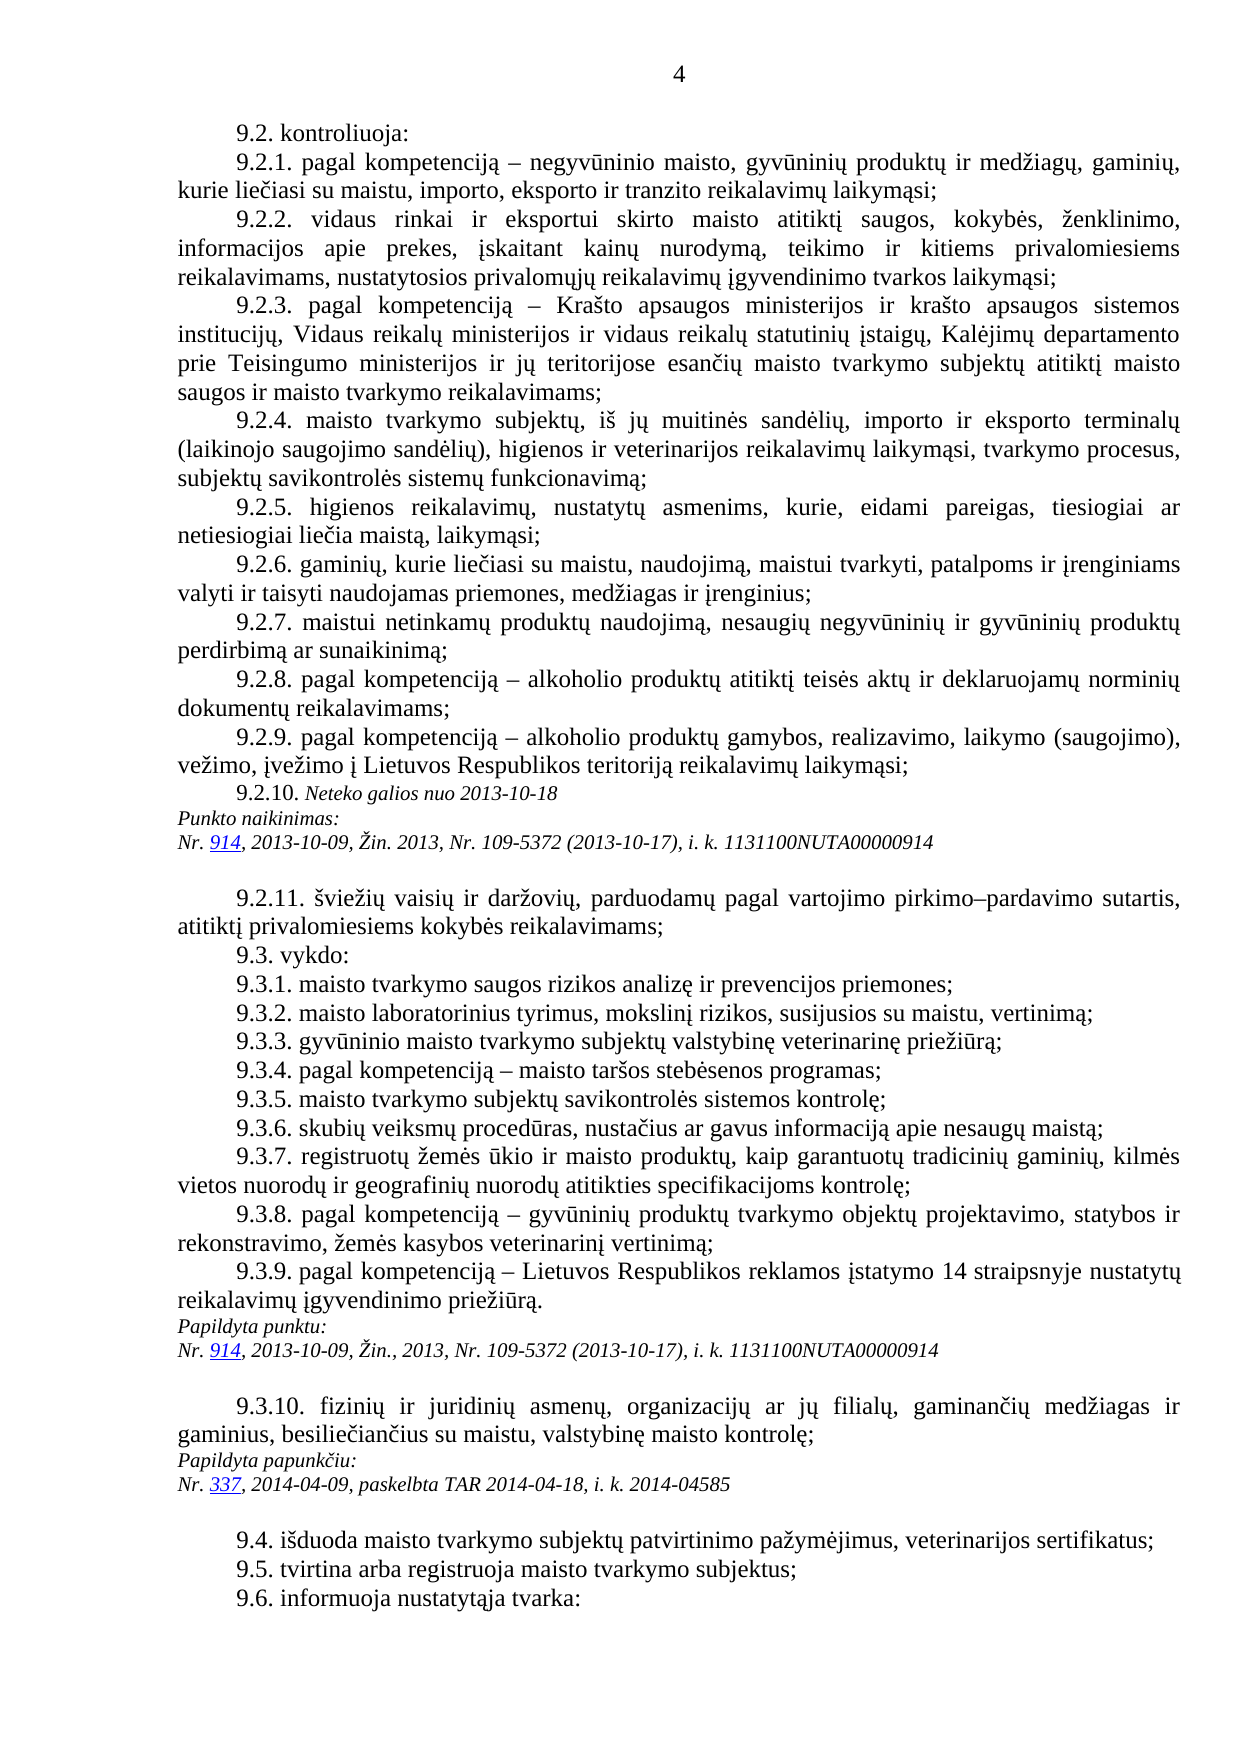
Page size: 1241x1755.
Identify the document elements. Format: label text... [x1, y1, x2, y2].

text 9.3.4. pagal kompetenciją – maisto taršos stebėsenos programas; [177, 1055, 1181, 1084]
text Papildyta punktu: [177, 1314, 1181, 1338]
text 9.2.11. šviežių vaisių ir daržovių, parduodamų pagal vartojimo pirkimo–pardavimo sutartis, atitiktį privalomiesiems kokybės reikalavimams; [177, 883, 1181, 940]
text 9.2.6. gaminių, kurie liečiasi su maistu, naudojimą, maistui tvarkyti, patalpoms ir įrenginiams valyti ir taisyti naudojamas priemones, medžiagas ir įrenginius; [177, 549, 1181, 607]
text 9.2.4. maisto tvarkymo subjektų, iš jų muitinės sandėlių, importo ir eksporto terminalų (laikinojo saugojimo sandėlių), higienos ir veterinarijos reikalavimų laikymąsi, tvarkymo procesus, subjektų savikontrolės sistemų funkcionavimą; [177, 406, 1181, 492]
text 9.3.6. skubių veiksmų procedūras, nustačius ar gavus informaciją apie nesaugų maistą; [177, 1113, 1181, 1141]
text 9.2.8. pagal kompetenciją – alkoholio produktų atitiktį teisės aktų ir deklaruojamų norminių dokumentų reikalavimams; [177, 664, 1181, 722]
text Nr. 914, 2013-10-09, Žin., 2013, Nr. 109-5372 (2013-10-17), i. k. 1131100NUTA00000914 [177, 1338, 1181, 1362]
text 9.4. išduoda maisto tvarkymo subjektų patvirtinimo pažymėjimus, veterinarijos sertifikatus; [177, 1525, 1181, 1554]
text 9.3. vykdo: [177, 940, 1181, 969]
text 9.2.5. higienos reikalavimų, nustatytų asmenims, kurie, eidami pareigas, tiesiogiai ar netiesiogiai liečia maistą, laikymąsi; [177, 492, 1181, 549]
text 9.2.1. pagal kompetenciją – negyvūninio maisto, gyvūninių produktų ir medžiagų, gaminių, kurie liečiasi su maistu, importo, eksporto ir tranzito reikalavimų laikymąsi; [177, 147, 1181, 204]
text 9.6. informuoja nustatytąja tvarka: [177, 1583, 1181, 1611]
text Nr. 337, 2014-04-09, paskelbta TAR 2014-04-18, i. k. 2014-04585 [177, 1472, 1181, 1496]
text 9.3.8. pagal kompetenciją – gyvūninių produktų tvarkymo objektų projektavimo, statybos ir rekonstravimo, žemės kasybos veterinarinį vertinimą; [177, 1199, 1181, 1256]
text 9.3.1. maisto tvarkymo saugos rizikos analizę ir prevencijos priemones; [177, 969, 1181, 998]
text 9.2.3. pagal kompetenciją – Krašto apsaugos ministerijos ir krašto apsaugos sistemos institucijų, Vidaus reikalų ministerijos ir vidaus reikalų statutinių įstaigų, Kalėjimų departamento prie Teisingumo ministerijos ir jų teritorijose esančių maisto tvarkymo subjektų atitiktį maisto saugos ir maisto tvarkymo reikalavimams; [177, 291, 1181, 406]
text 9.3.3. gyvūninio maisto tvarkymo subjektų valstybinę veterinarinę priežiūrą; [177, 1026, 1181, 1055]
text 9.3.2. maisto laboratorinius tyrimus, mokslinį rizikos, susijusios su maistu, vertinimą; [177, 998, 1181, 1026]
text Papildyta papunkčiu: [177, 1448, 1181, 1472]
text 9.2.7. maistui netinkamų produktų naudojimą, nesaugių negyvūninių ir gyvūninių produktų perdirbimą ar sunaikinimą; [177, 607, 1181, 664]
text Nr. 914, 2013-10-09, Žin. 2013, Nr. 109-5372 (2013-10-17), i. k. 1131100NUTA00000914 [177, 830, 1181, 854]
text 9.2.2. vidaus rinkai ir eksportui skirto maisto atitiktį saugos, kokybės, ženklinimo, informacijos apie prekes, įskaitant kainų nurodymą, teikimo ir kitiems privalomiesiems reikalavimams, nustatytosios privalomųjų reikalavimų įgyvendinimo tvarkos laikymąsi; [177, 204, 1181, 291]
text Punkto naikinimas: [177, 806, 1181, 830]
text 9.3.5. maisto tvarkymo subjektų savikontrolės sistemos kontrolę; [177, 1084, 1181, 1113]
text 9.3.7. registruotų žemės ūkio ir maisto produktų, kaip garantuotų tradicinių gaminių, kilmės vietos nuorodų ir geografinių nuorodų atitikties specifikacijoms kontrolę; [177, 1141, 1181, 1199]
text 9.5. tvirtina arba registruoja maisto tvarkymo subjektus; [177, 1554, 1181, 1583]
text 9.2.10. Neteko galios nuo 2013-10-18 [177, 779, 1181, 806]
text 9.2.9. pagal kompetenciją – alkoholio produktų gamybos, realizavimo, laikymo (saugojimo), vežimo, įvežimo į Lietuvos Respublikos teritoriją reikalavimų laikymąsi; [177, 722, 1181, 779]
text 9.3.9. pagal kompetenciją – Lietuvos Respublikos reklamos įstatymo 14 straipsnyje nustatytų reikalavimų įgyvendinimo priežiūrą. [177, 1256, 1181, 1314]
text 9.2. kontroliuoja: [177, 118, 1181, 147]
text 9.3.10. fizinių ir juridinių asmenų, organizacijų ar jų filialų, gaminančių medžiagas ir gaminius, besiliečiančius su maistu, valstybinę maisto kontrolę; [177, 1391, 1181, 1448]
